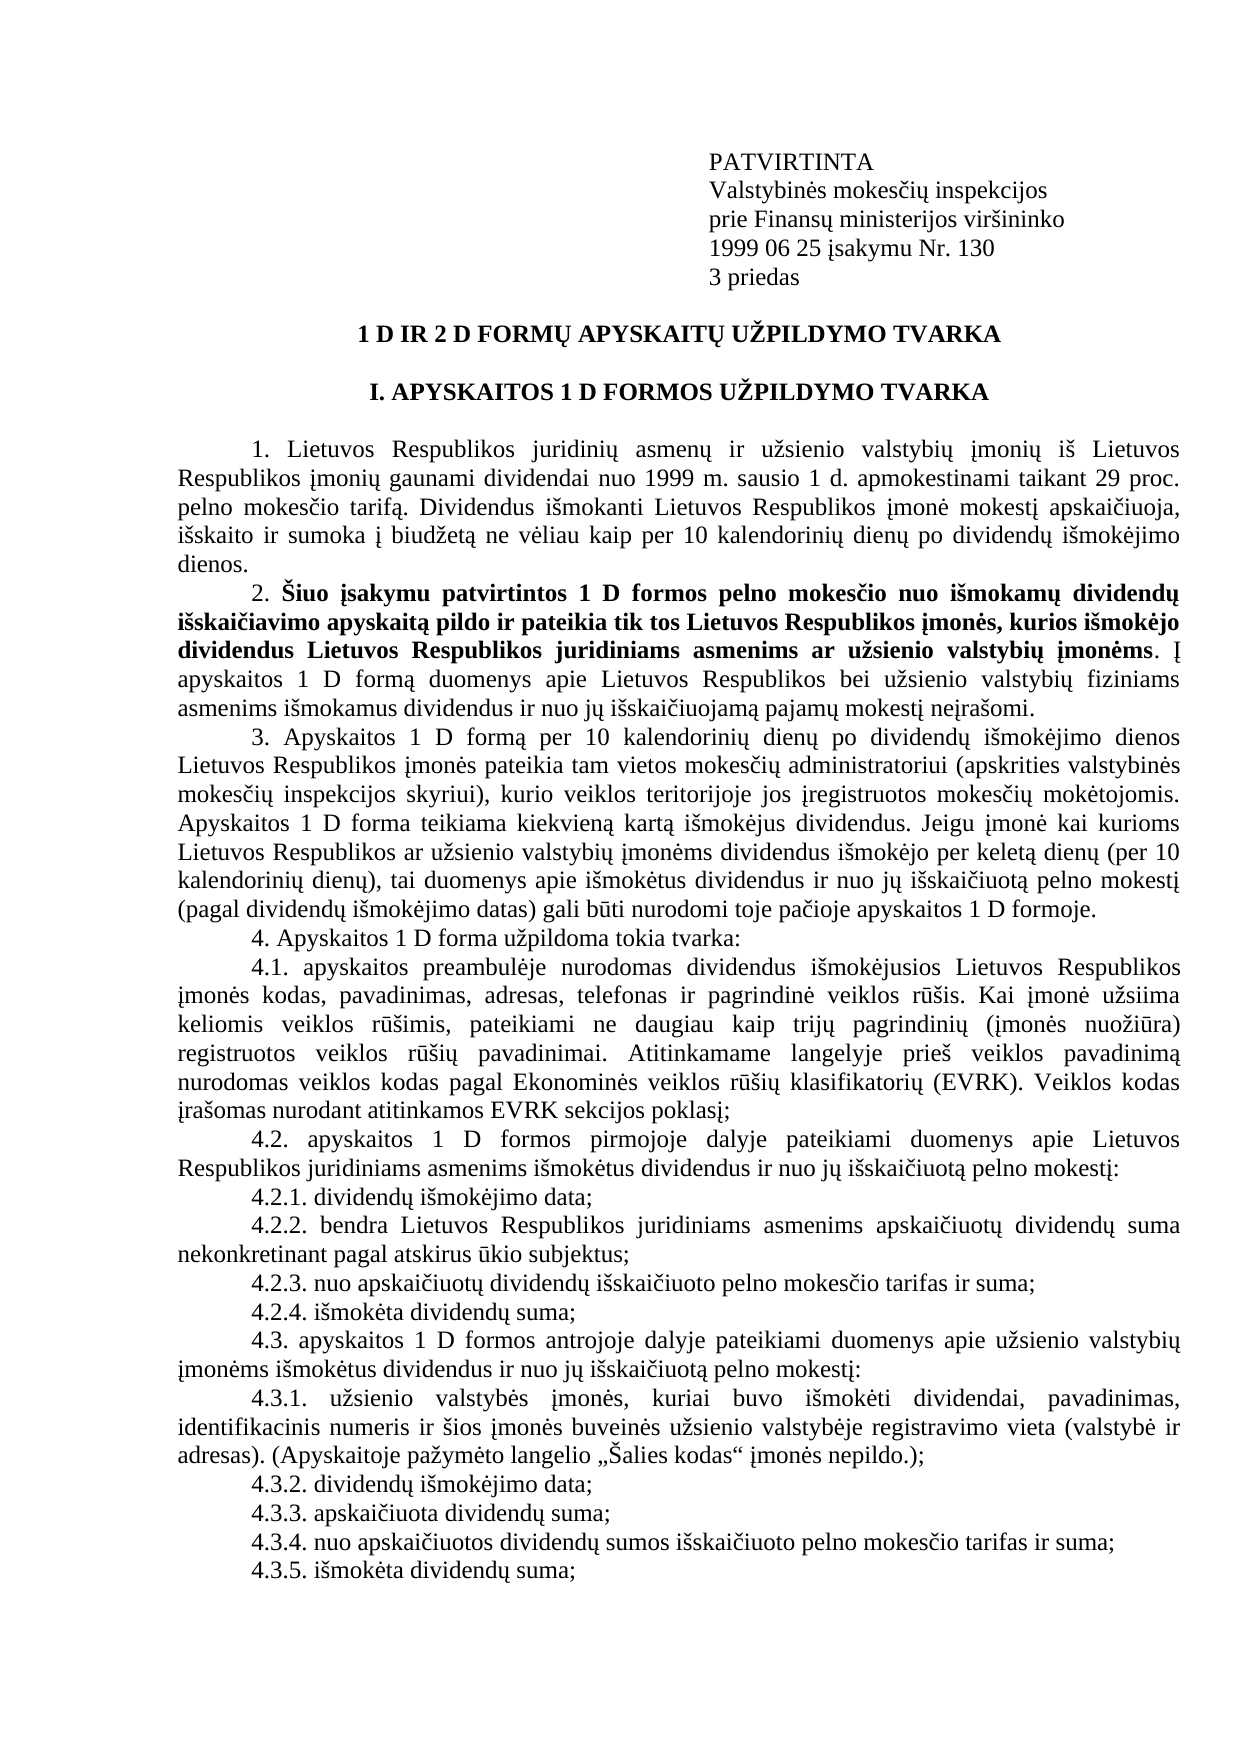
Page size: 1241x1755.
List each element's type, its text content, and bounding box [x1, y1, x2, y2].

text 1 D IR 2 D FORMŲ APYSKAITŲ UŽPILDYMO TVARKA [177, 319, 1181, 348]
text 4.3.2. dividendų išmokėjimo data; [177, 1469, 1181, 1498]
text 3 priedas [177, 262, 1181, 291]
text 4.3.1. užsienio valstybės įmonės, kuriai buvo išmokėti dividendai, pavadinimas, identifikacinis numeris ir šios įmonės buveinės užsienio valstybėje registravimo vieta (valstybė ir adresas). (Apyskaitoje pažymėto langelio „Šalies kodas“ įmonės nepildo.); [177, 1383, 1181, 1469]
text 4.3.3. apskaičiuota dividendų suma; [177, 1498, 1181, 1527]
text 4.3. apyskaitos 1 D formos antrojoje dalyje pateikiami duomenys apie užsienio valstybių įmonėms išmokėtus dividendus ir nuo jų išskaičiuotą pelno mokestį: [177, 1326, 1181, 1383]
text 4.3.5. išmokėta dividendų suma; [177, 1556, 1181, 1584]
text 4.2.4. išmokėta dividendų suma; [177, 1297, 1181, 1326]
text I. APYSKAITOS 1 D FORMOS UŽPILDYMO TVARKA [177, 377, 1181, 406]
text 4.2.1. dividendų išmokėjimo data; [177, 1182, 1181, 1211]
text 4.1. apyskaitos preambulėje nurodomas dividendus išmokėjusios Lietuvos Respublikos įmonės kodas, pavadinimas, adresas, telefonas ir pagrindinė veiklos rūšis. Kai įmonė užsiima keliomis veiklos rūšimis, pateikiami ne daugiau kaip trijų pagrindinių (įmonės nuožiūra) registruotos veiklos rūšių pavadinimai. Atitinkamame langelyje prieš veiklos pavadinimą nurodomas veiklos kodas pagal Ekonominės veiklos rūšių klasifikatorių (EVRK). Veiklos kodas įrašomas nurodant atitinkamos EVRK sekcijos poklasį; [177, 952, 1181, 1124]
text Valstybinės mokesčių inspekcijos [177, 176, 1181, 204]
text 4.2.2. bendra Lietuvos Respublikos juridiniams asmenims apskaičiuotų dividendų suma nekonkretinant pagal atskirus ūkio subjektus; [177, 1211, 1181, 1268]
text 1. Lietuvos Respublikos juridinių asmenų ir užsienio valstybių įmonių iš Lietuvos Respublikos įmonių gaunami dividendai nuo 1999 m. sausio 1 d. apmokestinami taikant 29 proc. pelno mokesčio tarifą. Dividendus išmokanti Lietuvos Respublikos įmonė mokestį apskaičiuoja, išskaito ir sumoka į biudžetą ne vėliau kaip per 10 kalendorinių dienų po dividendų išmokėjimo dienos. [177, 434, 1181, 578]
text 4.2.3. nuo apskaičiuotų dividendų išskaičiuoto pelno mokesčio tarifas ir suma; [177, 1268, 1181, 1297]
text 4.2. apyskaitos 1 D formos pirmojoje dalyje pateikiami duomenys apie Lietuvos Respublikos juridiniams asmenims išmokėtus dividendus ir nuo jų išskaičiuotą pelno mokestį: [177, 1124, 1181, 1182]
text prie Finansų ministerijos viršininko [177, 204, 1181, 233]
text 1999 06 25 įsakymu Nr. 130 [177, 233, 1181, 262]
text 4. Apyskaitos 1 D forma užpildoma tokia tvarka: [177, 923, 1181, 952]
text 2. Šiuo įsakymu patvirtintos 1 D formos pelno mokesčio nuo išmokamų dividendų išskaičiavimo apyskaitą pildo ir pateikia tik tos Lietuvos Respublikos įmonės, kurios išmokėjo dividendus Lietuvos Respublikos juridiniams asmenims ar užsienio valstybių įmonėms. Į apyskaitos 1 D formą duomenys apie Lietuvos Respublikos bei užsienio valstybių fiziniams asmenims išmokamus dividendus ir nuo jų išskaičiuojamą pajamų mokestį neįrašomi. [177, 578, 1181, 722]
text 3. Apyskaitos 1 D formą per 10 kalendorinių dienų po dividendų išmokėjimo dienos Lietuvos Respublikos įmonės pateikia tam vietos mokesčių administratoriui (apskrities valstybinės mokesčių inspekcijos skyriui), kurio veiklos teritorijoje jos įregistruotos mokesčių mokėtojomis. Apyskaitos 1 D forma teikiama kiekvieną kartą išmokėjus dividendus. Jeigu įmonė kai kurioms Lietuvos Respublikos ar užsienio valstybių įmonėms dividendus išmokėjo per keletą dienų (per 10 kalendorinių dienų), tai duomenys apie išmokėtus dividendus ir nuo jų išskaičiuotą pelno mokestį (pagal dividendų išmokėjimo datas) gali būti nurodomi toje pačioje apyskaitos 1 D formoje. [177, 722, 1181, 923]
text PATVIRTINTA [177, 147, 1181, 176]
text 4.3.4. nuo apskaičiuotos dividendų sumos išskaičiuoto pelno mokesčio tarifas ir suma; [177, 1527, 1181, 1556]
